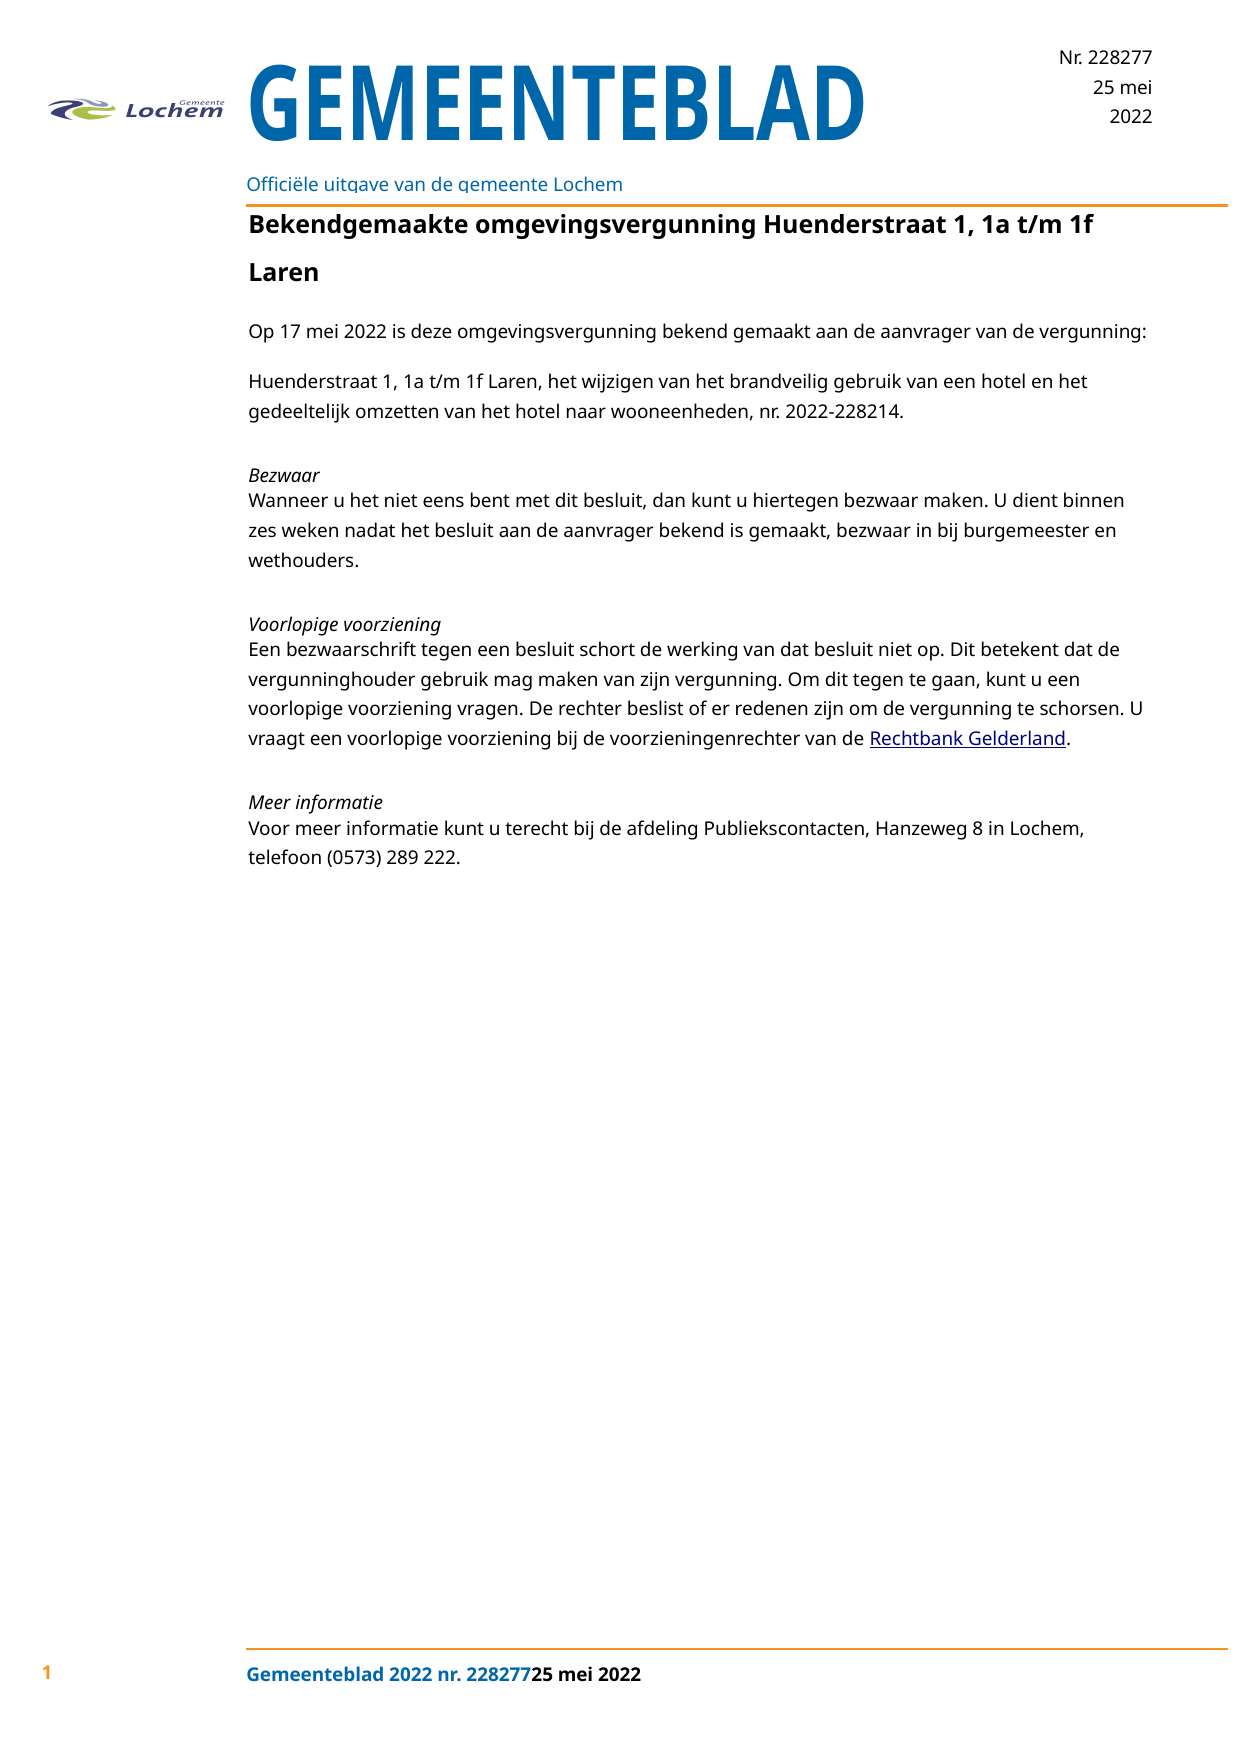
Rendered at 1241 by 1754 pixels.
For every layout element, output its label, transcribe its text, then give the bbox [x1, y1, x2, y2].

text Bezwaar [248, 462, 1152, 488]
text Bekendgemaakte omgevingsvergunning Huenderstraat 1, 1a t/m 1f Laren [248, 207, 1152, 288]
text Een bezwaarschrift tegen een besluit schort de werking van dat besluit niet op. Dit betekent dat de vergunninghouder gebruik mag maken van zijn vergunning. Om dit tegen te gaan, kunt u een voorlopige voorziening vragen. De rechter beslist of er redenen zijn om de vergunning te schorsen. U vraagt een voorlopige voorziening bij de voorzieningenrechter van de Rechtbank Gelderland. [248, 636, 1152, 751]
picture [41, 47, 231, 172]
text Voorlopige voorziening [248, 611, 1152, 636]
text Op 17 mei 2022 is deze omgevingsvergunning bekend gemaakt aan de aanvrager van de vergunning: [248, 318, 1152, 344]
text Wanneer u het niet eens bent met dit besluit, dan kunt u hiertegen bezwaar maken. U dient binnen zes weken nadat het besluit aan de aanvrager bekend is gemaakt, bezwaar in bij burgemeester en wethouders. [248, 488, 1152, 572]
text Voor meer informatie kunt u terecht bij de afdeling Publiekscontacten, Hanzeweg 8 in Lochem, telefoon (0573) 289 222. [248, 815, 1152, 870]
text Huenderstraat 1, 1a t/m 1f Laren, het wijzigen van het brandveilig gebruik van een hotel en het gedeeltelijk omzetten van het hotel naar wooneenheden, nr. 2022-228214. [248, 368, 1152, 424]
text Meer informatie [248, 789, 1152, 815]
